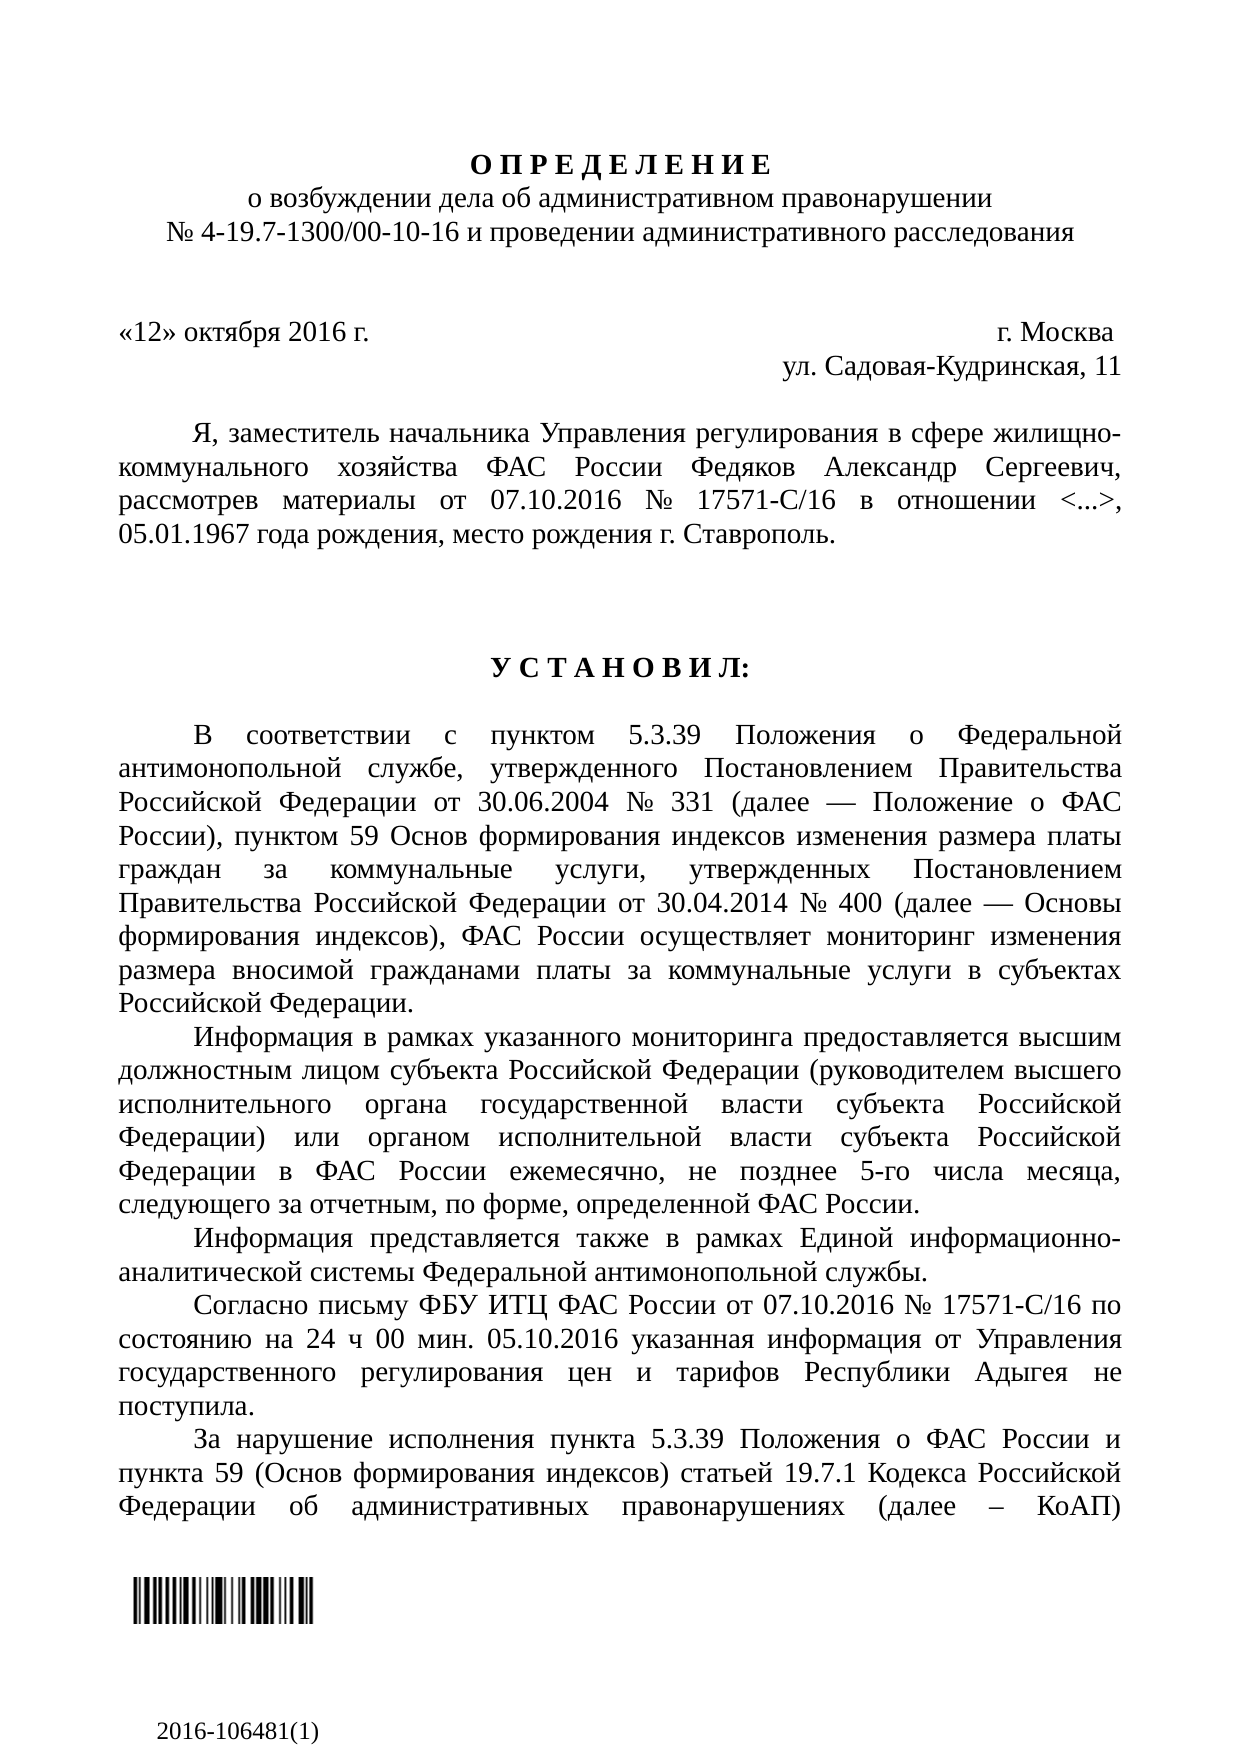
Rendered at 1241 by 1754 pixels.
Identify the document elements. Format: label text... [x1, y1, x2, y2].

text В соответствии с пунктом 5.3.39 Положения о Федеральной антимонопольной службе, утвержденного Постановлением Правительства Российской Федерации от 30.06.2004 № 331 (далее — Положение о ФАС России), пунктом 59 Основ формирования индексов изменения размера платы граждан за коммунальные услуги, утвержденных Постановлением Правительства Российской Федерации от 30.04.2014 № 400 (далее — Основы формирования индексов), ФАС России осуществляет мониторинг изменения размера вносимой гражданами платы за коммунальные услуги в субъектах Российской Федерации. [118, 717, 1122, 1019]
text ул. Садовая-Кудринская, 11 [118, 348, 1122, 382]
picture [118, 1577, 331, 1624]
text о возбуждении дела об административном правонарушении [118, 180, 1122, 214]
text Информация представляется также в рамках Единой информационно-аналитической системы Федеральной антимонопольной службы. [118, 1220, 1122, 1287]
text № 4-19.7-1300/00-10-16 и проведении административного расследования [118, 214, 1122, 247]
text У С Т А Н О В И Л: [118, 650, 1122, 683]
text Я, заместитель начальника Управления регулирования в сфере жилищно-коммунального хозяйства ФАС России Федяков Александр Сергеевич, рассмотрев материалы от 07.10.2016 № 17571-С/16 в отношении <...>, 05.01.1967 года рождения, место рождения г. Ставрополь. [118, 415, 1122, 549]
text О П Р Е Д Е Л Е Н И Е [118, 147, 1122, 180]
text За нарушение исполнения пункта 5.3.39 Положения о ФАС России и пункта 59 (Основ формирования индексов) статьей 19.7.1 Кодекса Российской Федерации об административных правонарушениях (далее – КоАП) [118, 1421, 1122, 1522]
text «12» октября 2016 г. г. Москва [118, 314, 1122, 348]
text Информация в рамках указанного мониторинга предоставляется высшим должностным лицом субъекта Российской Федерации (руководителем высшего исполнительного органа государственной власти субъекта Российской Федерации) или органом исполнительной власти субъекта Российской Федерации в ФАС России ежемесячно, не позднее 5-го числа месяца, следующего за отчетным, по форме, определенной ФАС России. [118, 1019, 1122, 1220]
text Согласно письму ФБУ ИТЦ ФАС России от 07.10.2016 № 17571-С/16 по состоянию на 24 ч 00 мин. 05.10.2016 указанная информация от Управления государственного регулирования цен и тарифов Республики Адыгея не поступила. [118, 1287, 1122, 1421]
